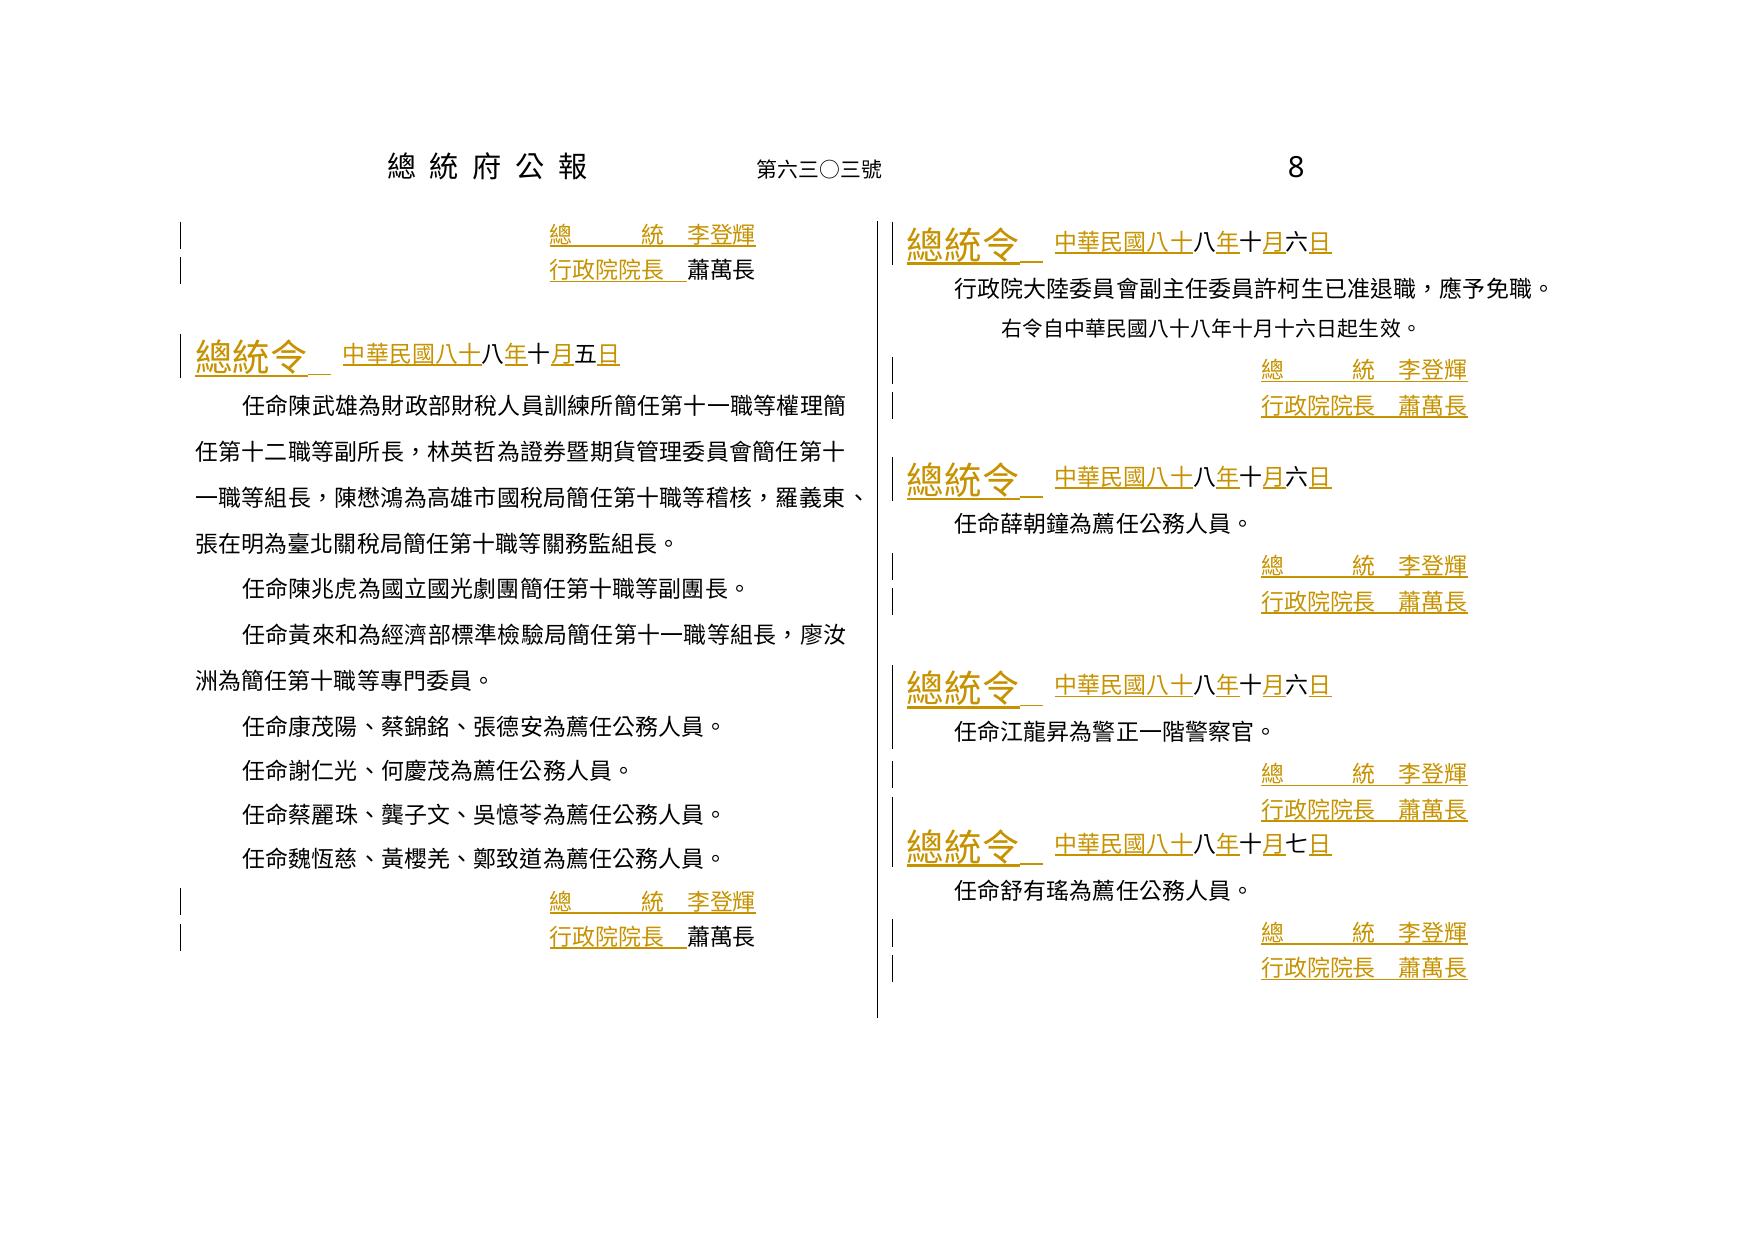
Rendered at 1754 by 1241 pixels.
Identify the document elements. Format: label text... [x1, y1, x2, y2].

table_header 總統令 [192, 334, 340, 378]
text 行政院院長 蕭萬長 [907, 588, 1559, 615]
text 任命魏恆慈、黃櫻羌、鄭致道為薦任公務人員。 [195, 832, 847, 876]
text 總 統 李登輝 [907, 919, 1559, 947]
text 任命江龍昇為警正一階警察官。 [907, 709, 1559, 749]
table_header 中華民國八十八年十月六日 [1051, 665, 1564, 709]
text 行政院院長 蕭萬長 [907, 955, 1559, 982]
table_header 中華民國八十八年十月六日 [1051, 222, 1564, 265]
text 行政院大陸委員會副主任委員許柯生已准退職，應予免職。 [907, 265, 1559, 305]
table_header 中華民國八十八年十月七日 [1051, 824, 1564, 867]
text 總 統 李登輝 [907, 357, 1559, 384]
text 總 統 李登輝 [907, 761, 1559, 788]
text 任命陳武雄為財政部財稅人員訓練所簡任第十一職等權理簡任第十二職等副所長，林英哲為證券暨期貨管理委員會簡任第十一職等組長，陳懋鴻為高雄市國稅局簡任第十職等稽核，羅義東、張在明為臺北關稅局簡任第十職等關務監組長。 [195, 378, 847, 561]
table_header 中華民國八十八年十月六日 [1051, 457, 1564, 501]
text 右令自中華民國八十八年十月十六日起生效。 [907, 305, 1559, 344]
text 任命陳兆虎為國立國光劇團簡任第十職等副團長。 [195, 561, 847, 607]
text 任命薛朝鐘為薦任公務人員。 [907, 501, 1559, 540]
text 任命蔡麗珠、龔子文、吳憶苓為薦任公務人員。 [195, 788, 847, 832]
text 行政院院長 蕭萬長 [907, 797, 1559, 824]
text 任命康茂陽、蔡錦銘、張德安為薦任公務人員。 [195, 699, 847, 744]
text 總 統 李登輝 [907, 553, 1559, 580]
table_header 中華民國八十八年十月五日 [340, 334, 852, 378]
text 任命舒有瑤為薦任公務人員。 [907, 867, 1559, 907]
text 行政院院長 蕭萬長 [195, 924, 847, 951]
table_header 總統令 [904, 824, 1051, 867]
text 任命謝仁光、何慶茂為薦任公務人員。 [195, 744, 847, 788]
text 行政院院長 蕭萬長 [195, 257, 847, 284]
table_header 總統令 [904, 222, 1051, 265]
text 任命黃來和為經濟部標準檢驗局簡任第十一職等組長，廖汝洲為簡任第十職等專門委員。 [195, 607, 847, 699]
text 總 統 李登輝 [195, 888, 847, 915]
text 總 統 李登輝 [195, 222, 847, 249]
table_header 總統令 [904, 457, 1051, 501]
table_header 總統令 [904, 665, 1051, 709]
text 行政院院長 蕭萬長 [907, 392, 1559, 419]
